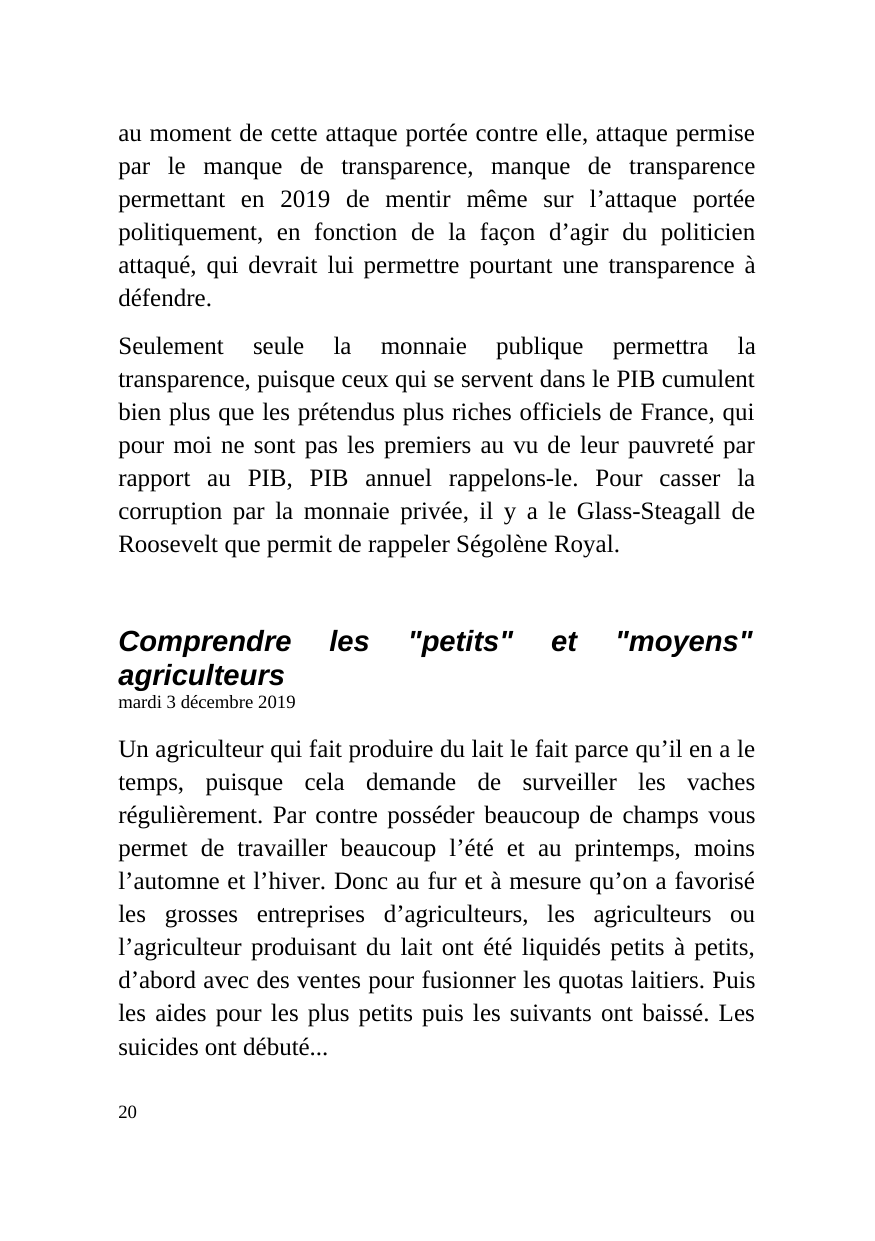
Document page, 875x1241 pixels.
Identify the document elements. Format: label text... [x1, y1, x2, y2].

text Un agriculteur qui fait produire du lait le fait parce qu’il en a le temps, puisque cela demande de surveiller les vaches régulièrement. Par contre posséder beaucoup de champs vous permet de travailler beaucoup l’été et au printemps, moins l’automne et l’hiver. Donc au fur et à mesure qu’on a favorisé les grosses entreprises d’agriculteurs, les agriculteurs ou l’agriculteur produisant du lait ont été liquidés petits à petits, d’abord avec des ventes pour fusionner les quotas laitiers. Puis les aides pour les plus petits puis les suivants ont baissé. Les suicides ont débuté... [118, 734, 756, 1060]
text au moment de cette attaque portée contre elle, attaque permise par le manque de transparence, manque de transparence permettant en 2019 de mentir même sur l’attaque portée politiquement, en fonction de la façon d’agir du politicien attaqué, qui devrait lui permettre pourtant une transparence à défendre. [118, 118, 756, 312]
subtitle Comprendre les "petits" et "moyens" agriculteurs [118, 624, 756, 691]
text Seulement seule la monnaie publique permettra la transparence, puisque ceux qui se servent dans le PIB cumulent bien plus que les prétendus plus riches officiels de France, qui pour moi ne sont pas les premiers au vu de leur pauvreté par rapport au PIB, PIB annuel rappelons-le. Pour casser la corruption par la monnaie privée, il y a le Glass-Steagall de Roosevelt que permit de rappeler Ségolène Royal. [118, 331, 756, 558]
text mardi 3 décembre 2019 [118, 691, 756, 713]
